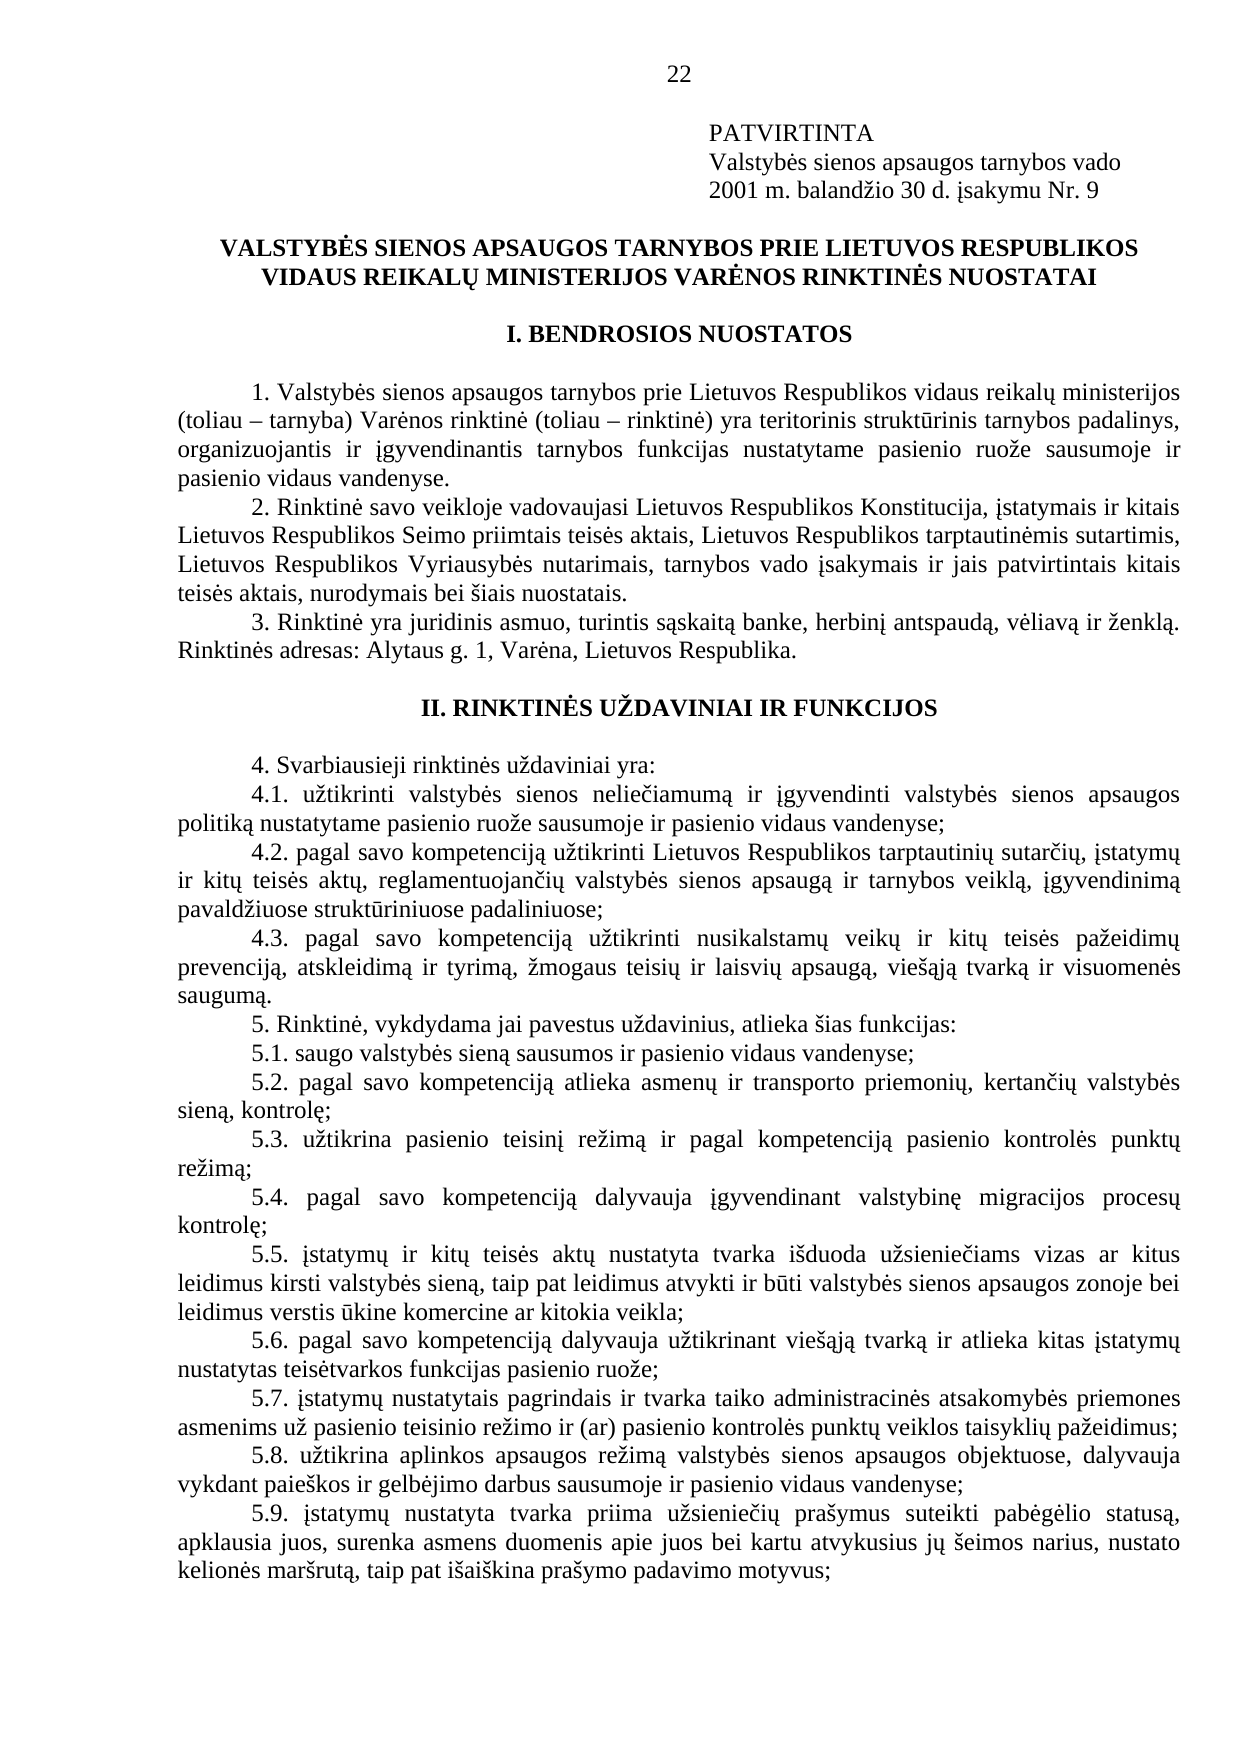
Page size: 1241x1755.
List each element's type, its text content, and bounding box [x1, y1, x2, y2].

text 5.3. užtikrina pasienio teisinį režimą ir pagal kompetenciją pasienio kontrolės punktų režimą; [177, 1124, 1181, 1182]
text 2. Rinktinė savo veikloje vadovaujasi Lietuvos Respublikos Konstitucija, įstatymais ir kitais Lietuvos Respublikos Seimo priimtais teisės aktais, Lietuvos Respublikos tarptautinėmis sutartimis, Lietuvos Respublikos Vyriausybės nutarimais, tarnybos vado įsakymais ir jais patvirtintais kitais teisės aktais, nurodymais bei šiais nuostatais. [177, 492, 1181, 607]
text VALSTYBĖS SIENOS APSAUGOS TARNYBOS PRIE LIETUVOS RESPUBLIKOS VIDAUS REIKALŲ MINISTERIJOS VARĖNOS RINKTINĖS NUOSTATAI [177, 233, 1181, 291]
text 5.8. užtikrina aplinkos apsaugos režimą valstybės sienos apsaugos objektuose, dalyvauja vykdant paieškos ir gelbėjimo darbus sausumoje ir pasienio vidaus vandenyse; [177, 1441, 1181, 1498]
text I. BENDROSIOS NUOSTATOS [177, 319, 1181, 348]
text PATVIRTINTA [709, 118, 1181, 147]
text 5.4. pagal savo kompetenciją dalyvauja įgyvendinant valstybinę migracijos procesų kontrolę; [177, 1182, 1181, 1239]
text II. RINKTINĖS UŽDAVINIAI IR FUNKCIJOS [177, 693, 1181, 722]
text 5.2. pagal savo kompetenciją atlieka asmenų ir transporto priemonių, kertančių valstybės sieną, kontrolę; [177, 1067, 1181, 1124]
text 4.2. pagal savo kompetenciją užtikrinti Lietuvos Respublikos tarptautinių sutarčių, įstatymų ir kitų teisės aktų, reglamentuojančių valstybės sienos apsaugą ir tarnybos veiklą, įgyvendinimą pavaldžiuose struktūriniuose padaliniuose; [177, 837, 1181, 923]
text 5.7. įstatymų nustatytais pagrindais ir tvarka taiko administracinės atsakomybės priemones asmenims už pasienio teisinio režimo ir (ar) pasienio kontrolės punktų veiklos taisyklių pažeidimus; [177, 1383, 1181, 1441]
text 5.6. pagal savo kompetenciją dalyvauja užtikrinant viešąją tvarką ir atlieka kitas įstatymų nustatytas teisėtvarkos funkcijas pasienio ruože; [177, 1326, 1181, 1383]
text 5.9. įstatymų nustatyta tvarka priima užsieniečių prašymus suteikti pabėgėlio statusą, apklausia juos, surenka asmens duomenis apie juos bei kartu atvykusius jų šeimos narius, nustato kelionės maršrutą, taip pat išaiškina prašymo padavimo motyvus; [177, 1498, 1181, 1584]
text 4.1. užtikrinti valstybės sienos neliečiamumą ir įgyvendinti valstybės sienos apsaugos politiką nustatytame pasienio ruože sausumoje ir pasienio vidaus vandenyse; [177, 779, 1181, 837]
text 4.3. pagal savo kompetenciją užtikrinti nusikalstamų veikų ir kitų teisės pažeidimų prevenciją, atskleidimą ir tyrimą, žmogaus teisių ir laisvių apsaugą, viešąją tvarką ir visuomenės saugumą. [177, 923, 1181, 1009]
text 4. Svarbiausieji rinktinės uždaviniai yra: [177, 751, 1181, 779]
text 5.5. įstatymų ir kitų teisės aktų nustatyta tvarka išduoda užsieniečiams vizas ar kitus leidimus kirsti valstybės sieną, taip pat leidimus atvykti ir būti valstybės sienos apsaugos zonoje bei leidimus verstis ūkine komercine ar kitokia veikla; [177, 1239, 1181, 1326]
text 5. Rinktinė, vykdydama jai pavestus uždavinius, atlieka šias funkcijas: [177, 1009, 1181, 1038]
text 5.1. saugo valstybės sieną sausumos ir pasienio vidaus vandenyse; [177, 1038, 1181, 1067]
text 2001 m. balandžio 30 d. įsakymu Nr. 9 [177, 176, 1181, 204]
text 3. Rinktinė yra juridinis asmuo, turintis sąskaitą banke, herbinį antspaudą, vėliavą ir ženklą. Rinktinės adresas: Alytaus g. 1, Varėna, Lietuvos Respublika. [177, 607, 1181, 664]
text Valstybės sienos apsaugos tarnybos vado [177, 147, 1181, 176]
text 1. Valstybės sienos apsaugos tarnybos prie Lietuvos Respublikos vidaus reikalų ministerijos (toliau – tarnyba) Varėnos rinktinė (toliau – rinktinė) yra teritorinis struktūrinis tarnybos padalinys, organizuojantis ir įgyvendinantis tarnybos funkcijas nustatytame pasienio ruože sausumoje ir pasienio vidaus vandenyse. [177, 377, 1181, 492]
